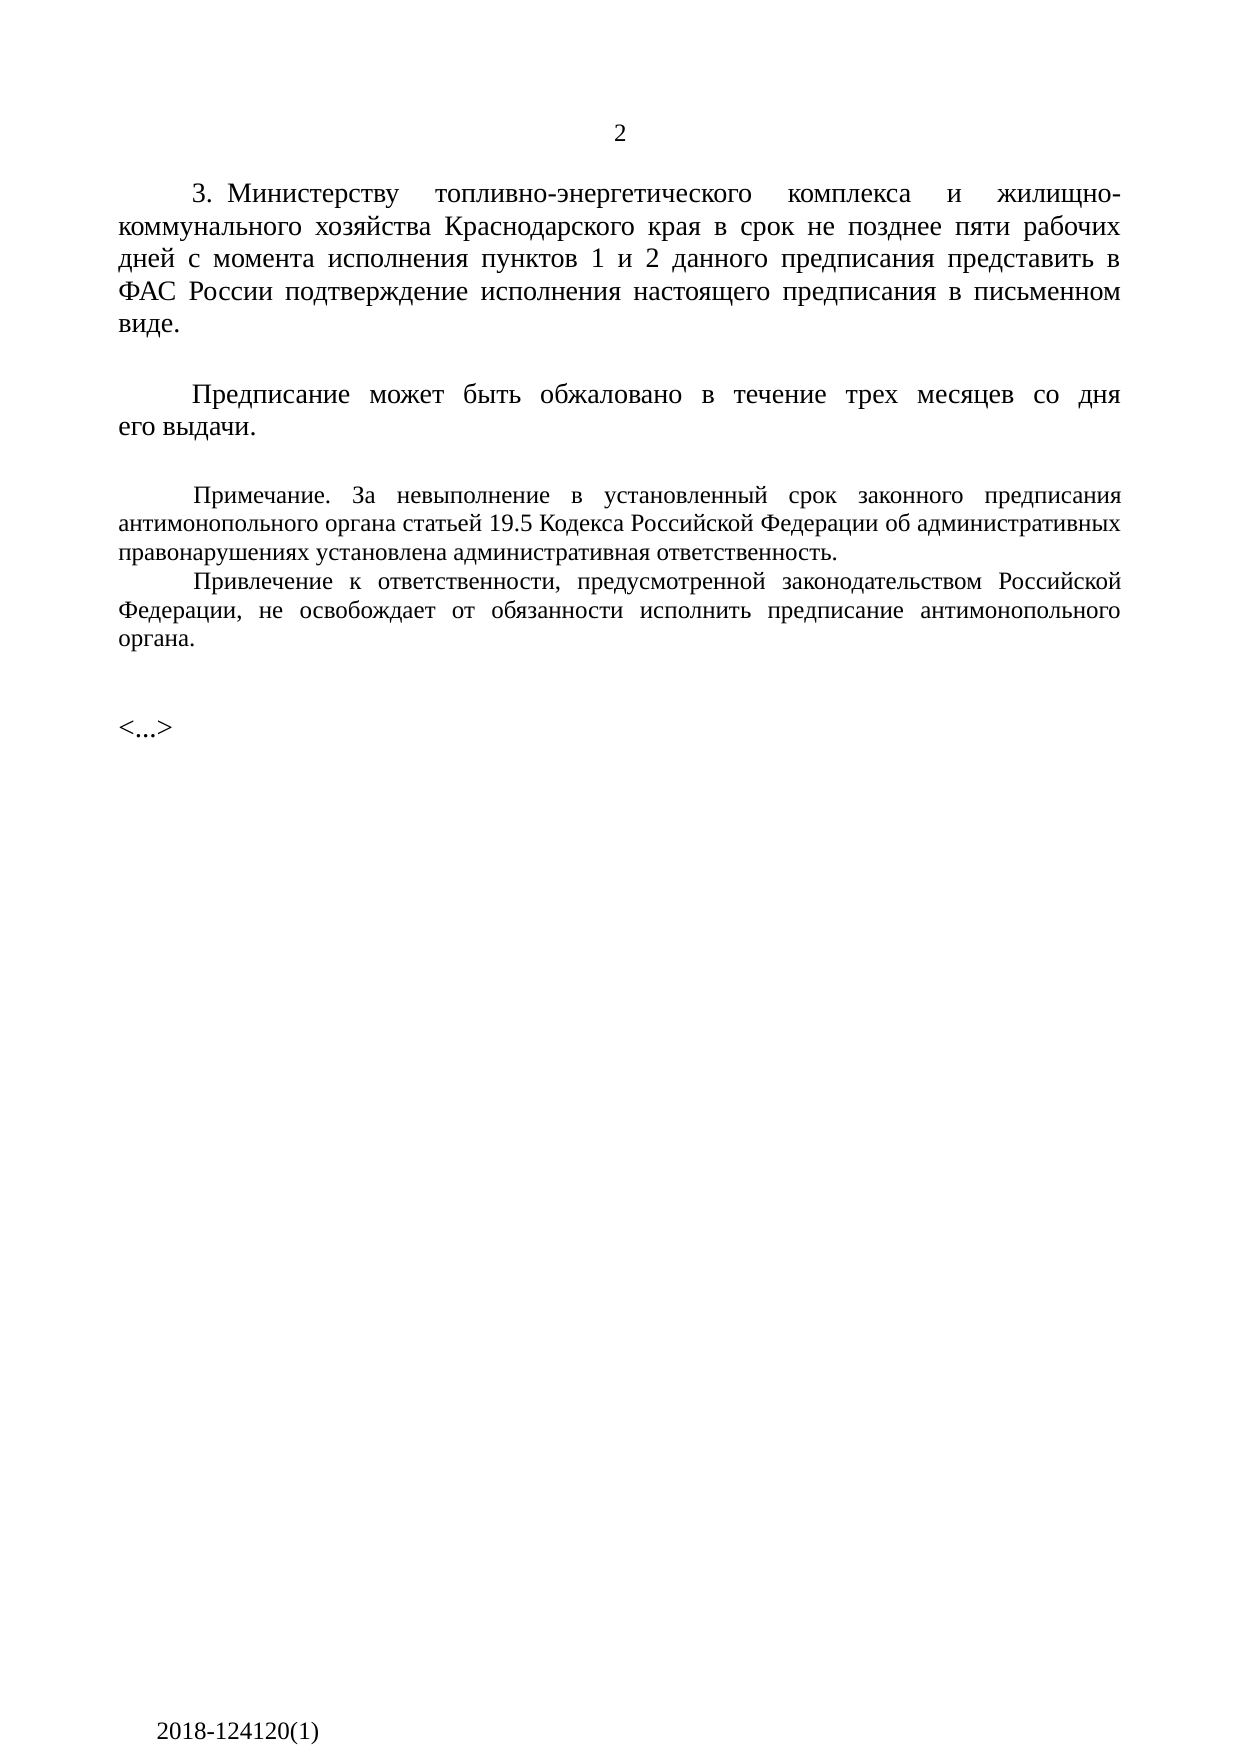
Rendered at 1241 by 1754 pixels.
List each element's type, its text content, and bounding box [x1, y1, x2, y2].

text Примечание. За невыполнение в установленный срок законного предписания антимонопольного органа статьей 19.5 Кодекса Российской Федерации об административных правонарушениях установлена административная ответственность. [118, 480, 1122, 566]
text Привлечение к ответственности, предусмотренной законодательством Российской Федерации, не освобождает от обязанности исполнить предписание антимонопольного органа. [118, 566, 1122, 652]
text 3. Министерству топливно-энергетического комплекса и жилищно-коммунального хозяйства Краснодарского края в срок не позднее пяти рабочих дней с момента исполнения пунктов 1 и 2 данного предписания представить в ФАС России подтверждение исполнения настоящего предписания в письменном виде. [118, 176, 1122, 338]
text Предписание может быть обжаловано в течение трех месяцев со дня его выдачи. [118, 377, 1122, 441]
text <...> [118, 710, 1122, 743]
